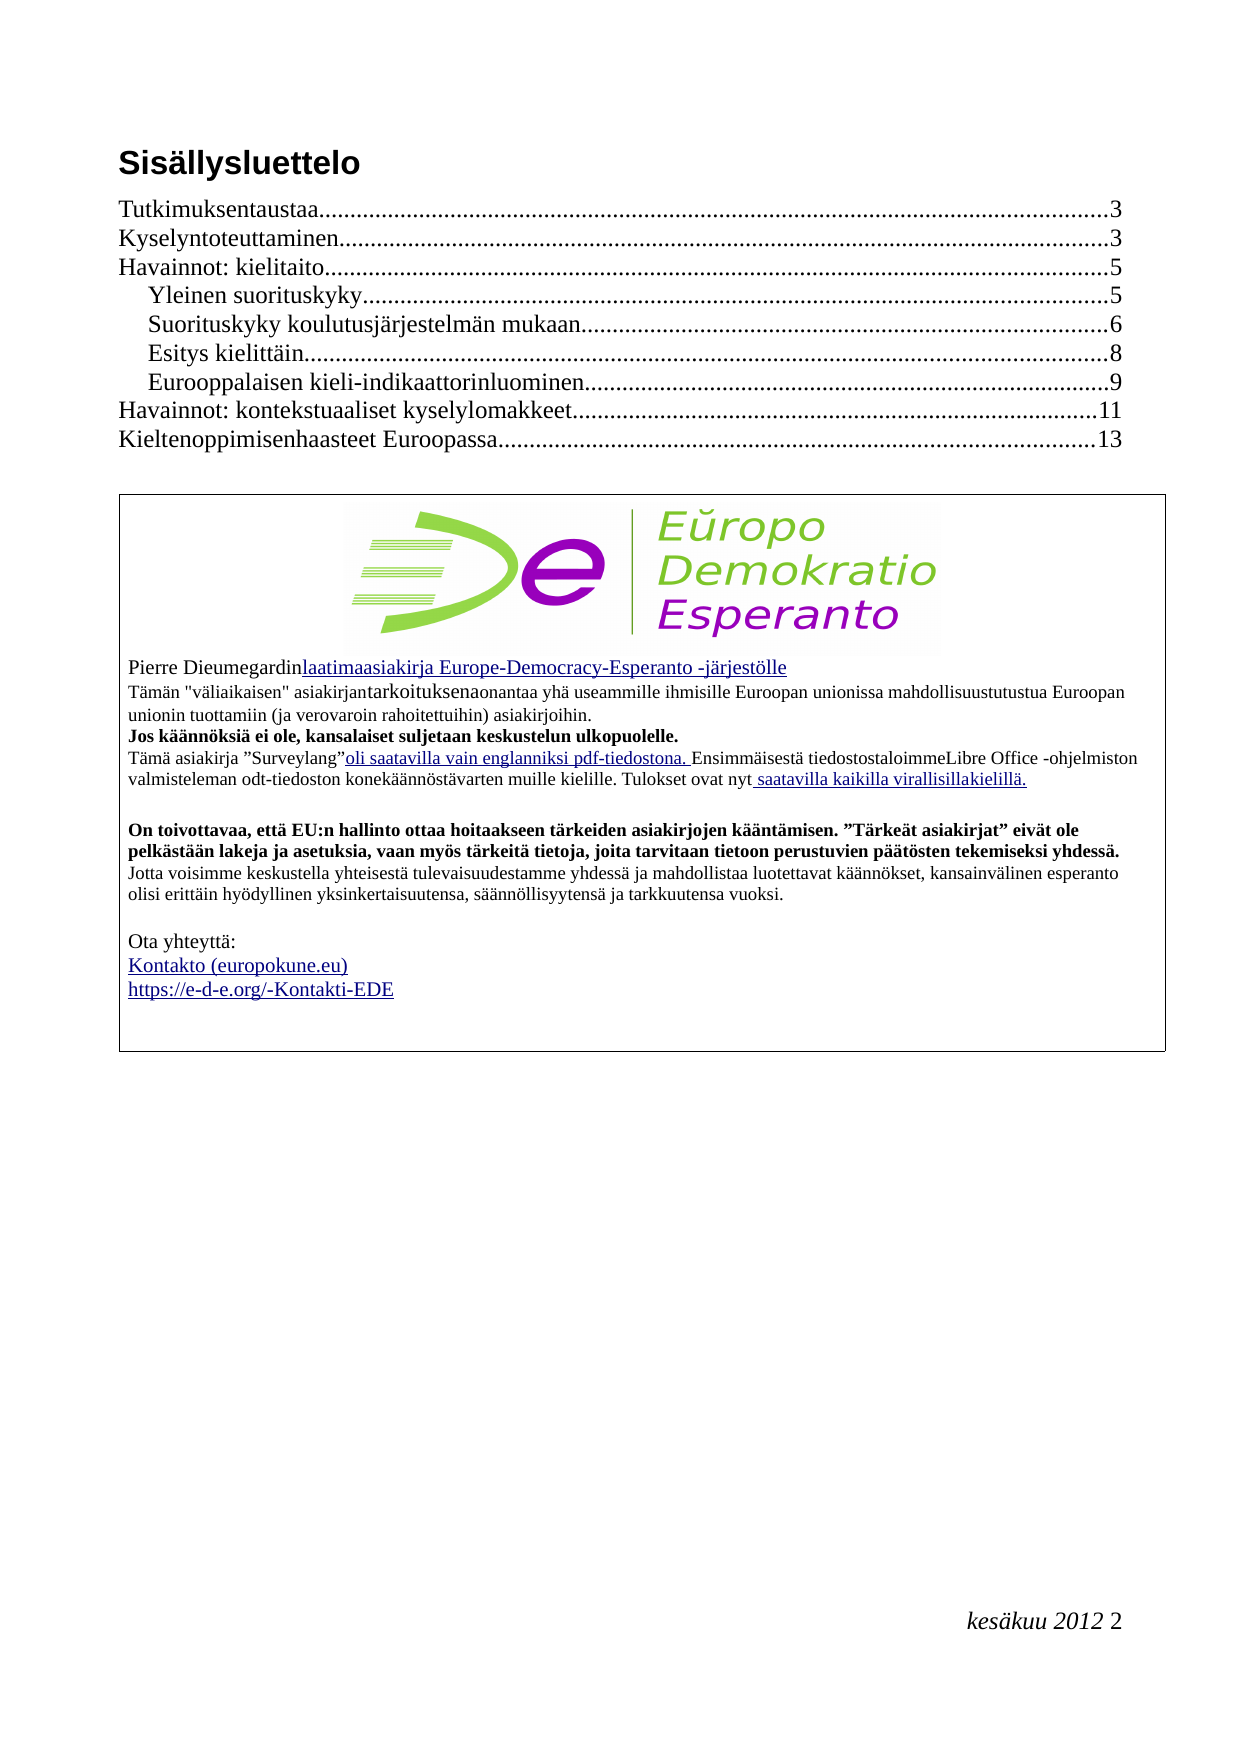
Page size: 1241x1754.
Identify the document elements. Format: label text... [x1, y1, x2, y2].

text Havainnot: kielitaito 5 [118, 252, 1122, 280]
text Tämä asiakirja ”Surveylang”oli saatavilla vain englanniksi pdf-tiedostona. Ensimmäisestä tiedostostaloimmeLibre Office -ohjelmiston valmisteleman odt-tiedoston konekäännöstävarten muille kielille. Tulokset ovat nyt saatavilla kaikilla virallisillakielillä. [128, 747, 1156, 790]
text Esitys kielittäin 8 [148, 338, 1122, 367]
subtitle Sisällysluettelo [118, 143, 1122, 182]
text Suorituskyky koulutusjärjestelmän mukaan 6 [148, 309, 1122, 338]
text Jotta voisimme keskustella yhteisestä tulevaisuudestamme yhdessä ja mahdollistaa luotettavat käännökset, kansainvälinen esperanto olisi erittäin hyödyllinen yksinkertaisuutensa, säännöllisyytensä ja tarkkuutensa vuoksi. [128, 862, 1156, 905]
text Havainnot: kontekstuaaliset kyselylomakkeet 11 [118, 395, 1122, 424]
text Kontakto (europokune.eu) [128, 953, 1156, 977]
text Ota yhteyttä: [128, 929, 1156, 953]
text Pierre Dieumegardinlaatimaasiakirja Europe-Democracy-Esperanto -järjestölle [128, 503, 1156, 679]
text Tutkimuksentaustaa 3 [118, 194, 1122, 223]
text Tämän "väliaikaisen" asiakirjantarkoituksenaonantaa yhä useammille ihmisille Euroopan unionissa mahdollisuustutustua Euroopan unionin tuottamiin (ja verovaroin rahoitettuihin) asiakirjoihin. [128, 679, 1156, 725]
text Jos käännöksiä ei ole, kansalaiset suljetaan keskustelun ulkopuolelle. [128, 725, 1156, 747]
picture [343, 502, 941, 656]
text Kyselyntoteuttaminen 3 [118, 223, 1122, 252]
text Yleinen suorituskyky 5 [148, 280, 1122, 309]
text Eurooppalaisen kieli-indikaattorinluominen 9 [148, 367, 1122, 395]
text Kieltenoppimisenhaasteet Euroopassa 13 [118, 424, 1122, 453]
text https://e-d-e.org/-Kontakti-EDE [128, 977, 1156, 1001]
text On toivottavaa, että EU:n hallinto ottaa hoitaakseen tärkeiden asiakirjojen kääntämisen. ”Tärkeät asiakirjat” eivät ole pelkästään lakeja ja asetuksia, vaan myös tärkeitä tietoja, joita tarvitaan tietoon perustuvien päätösten tekemiseksi yhdessä. [128, 818, 1156, 862]
